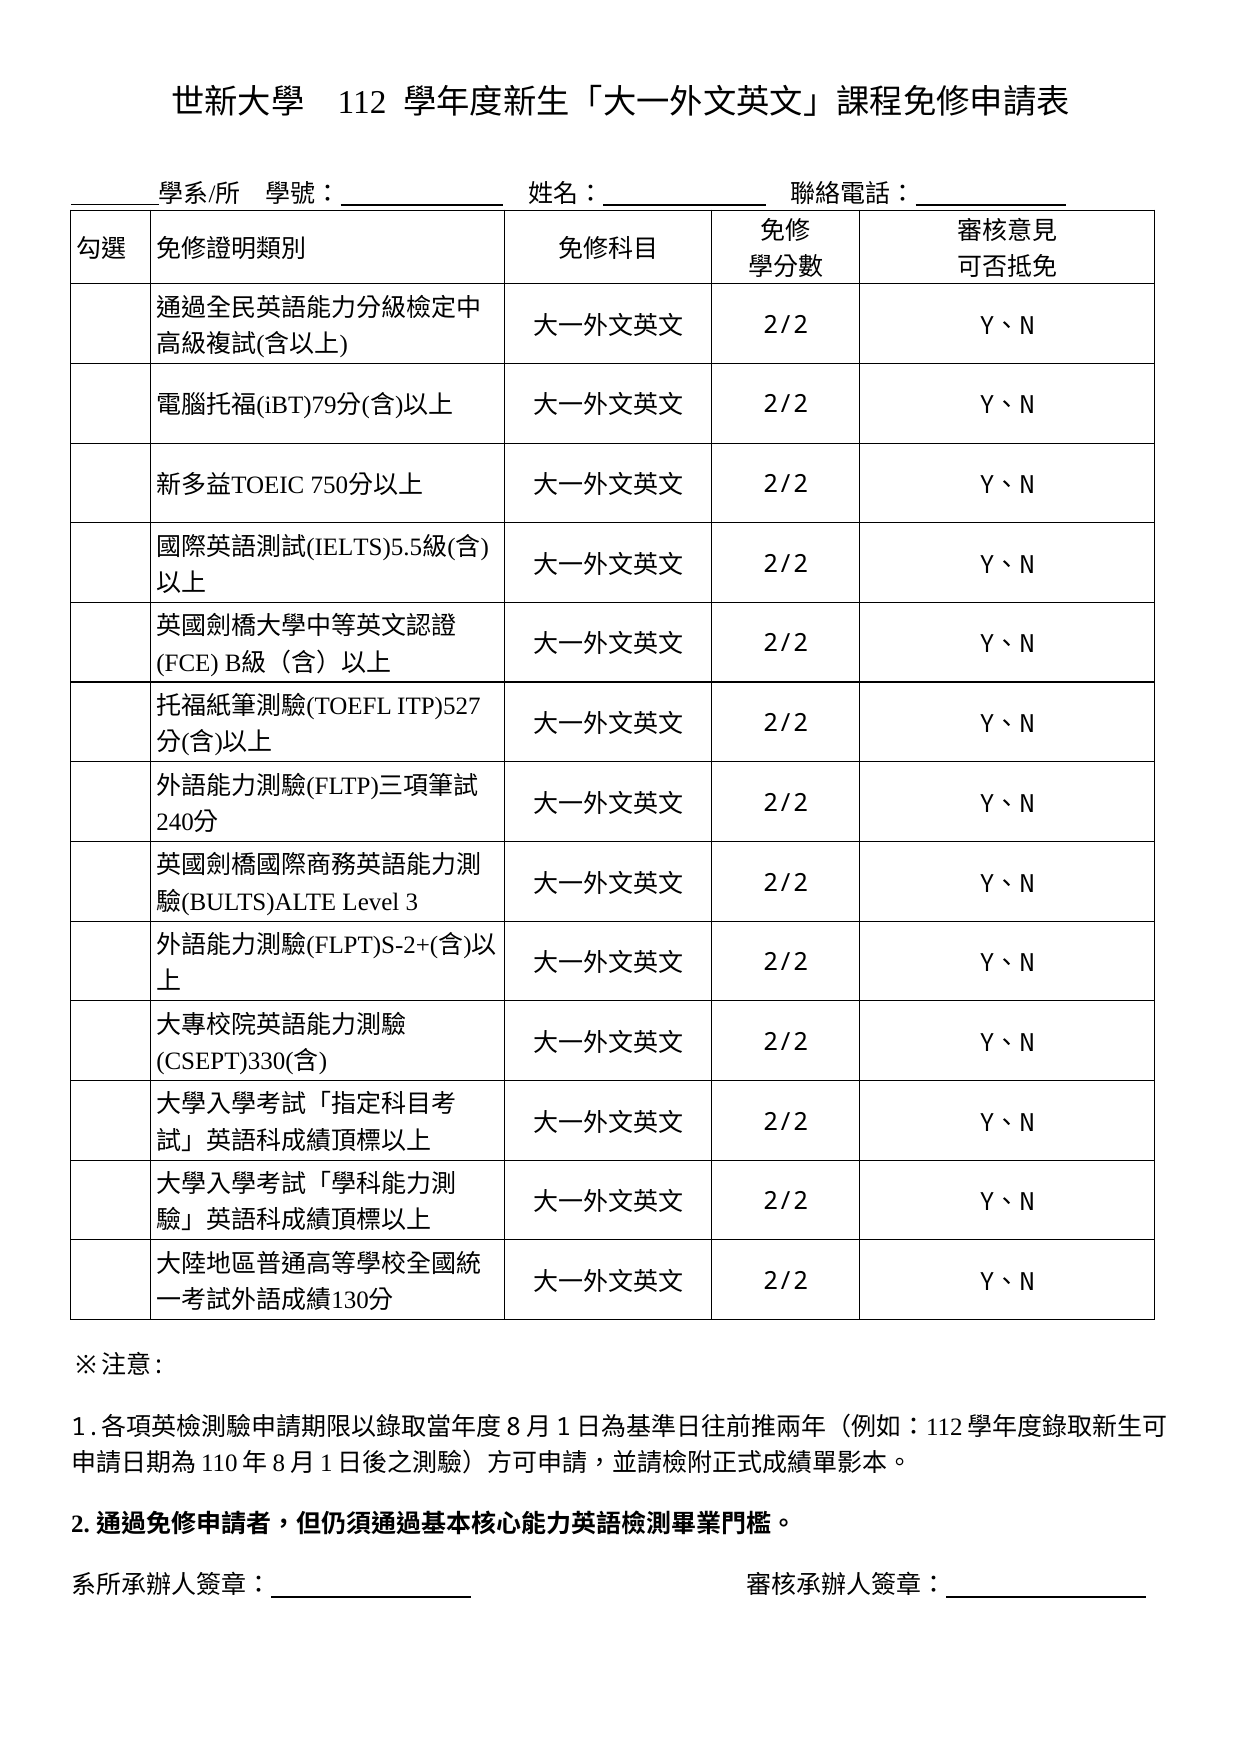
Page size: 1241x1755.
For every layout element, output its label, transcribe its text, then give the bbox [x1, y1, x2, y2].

table_cell 英國劍橋國際商務英語能力測驗(BULTS)ALTE Level 3 [151, 842, 504, 921]
table_cell 大一外文英文 [505, 922, 711, 1000]
table_cell Y、N [860, 364, 1154, 442]
table_cell 大一外文英文 [505, 1081, 711, 1159]
table_cell 大一外文英文 [505, 444, 711, 522]
table_cell 大一外文英文 [505, 1240, 711, 1319]
table_cell [71, 683, 150, 761]
table_cell Y、N [860, 762, 1154, 841]
table_cell 2/2 [712, 683, 859, 761]
text 學系/所 學號： 姓名： 聯絡電話： [71, 173, 1169, 209]
table_cell 大一外文英文 [505, 284, 711, 363]
table_cell [71, 364, 150, 442]
table_cell 電腦托福(iBT)79分(含)以上 [151, 364, 504, 442]
table_cell 大學入學考試「學科能力測驗」英語科成績頂標以上 [151, 1161, 504, 1239]
text 系所承辦人簽章： 審核承辦人簽章： [71, 1565, 1169, 1601]
table_cell 大一外文英文 [505, 603, 711, 681]
table_cell 2/2 [712, 364, 859, 442]
table_cell 2/2 [712, 1161, 859, 1239]
table_cell Y、N [860, 284, 1154, 363]
table_cell 2/2 [712, 603, 859, 681]
table_cell 外語能力測驗(FLPT)S-2+(含)以上 [151, 922, 504, 1000]
table_cell 國際英語測試(IELTS)5.5級(含)以上 [151, 523, 504, 602]
table_cell 大一外文英文 [505, 842, 711, 921]
text 1.各項英檢測驗申請期限以錄取當年度8月1日為基準日往前推兩年（例如：112學年度錄取新生可申請日期為110年8月1日後之測驗）方可申請，並請檢附正式成績單影本。 [71, 1406, 1169, 1479]
table_cell Y、N [860, 1161, 1154, 1239]
table_cell 2/2 [712, 284, 859, 363]
table_cell [71, 1240, 150, 1319]
table_cell Y、N [860, 1001, 1154, 1080]
table_cell [71, 603, 150, 681]
table_cell 英國劍橋大學中等英文認證(FCE) B級（含）以上 [151, 603, 504, 681]
table_cell 大一外文英文 [505, 1161, 711, 1239]
table_cell 2/2 [712, 842, 859, 921]
table_header 勾選 [71, 211, 150, 283]
table_cell [71, 1161, 150, 1239]
table_cell 新多益TOEIC 750分以上 [151, 444, 504, 522]
table_cell 大陸地區普通高等學校全國統一考試外語成績130分 [151, 1240, 504, 1319]
table_cell 大一外文英文 [505, 523, 711, 602]
table_cell [71, 922, 150, 1000]
table_cell 2/2 [712, 1081, 859, 1159]
table_cell 大一外文英文 [505, 683, 711, 761]
table_cell 2/2 [712, 444, 859, 522]
text 2. 通過免修申請者，但仍須通過基本核心能力英語檢測畢業門檻。 [71, 1504, 1169, 1540]
table_cell [71, 284, 150, 363]
text 世新大學 112 學年度新生「大一外文英文」課程免修申請表 [71, 75, 1169, 123]
table_cell 2/2 [712, 1240, 859, 1319]
table_header 審核意見 可否抵免 [860, 211, 1154, 283]
table_cell Y、N [860, 922, 1154, 1000]
table_cell 大一外文英文 [505, 1001, 711, 1080]
table_cell [71, 444, 150, 522]
table_cell 2/2 [712, 762, 859, 841]
table_cell [71, 1081, 150, 1159]
table_cell 托福紙筆測驗(TOEFL ITP)527分(含)以上 [151, 683, 504, 761]
table_cell Y、N [860, 444, 1154, 522]
table_cell Y、N [860, 1081, 1154, 1159]
table_cell [71, 762, 150, 841]
table_cell 大學入學考試「指定科目考試」英語科成績頂標以上 [151, 1081, 504, 1159]
table_cell [71, 1001, 150, 1080]
text ※注意: [71, 1345, 1169, 1381]
table_cell [71, 523, 150, 602]
table_cell Y、N [860, 1240, 1154, 1319]
table_cell 大一外文英文 [505, 762, 711, 841]
table_cell 外語能力測驗(FLTP)三項筆試240分 [151, 762, 504, 841]
table_cell Y、N [860, 842, 1154, 921]
table_header 免修科目 [505, 211, 711, 283]
table_cell [71, 842, 150, 921]
table_cell Y、N [860, 683, 1154, 761]
table_cell 大專校院英語能力測驗(CSEPT)330(含) [151, 1001, 504, 1080]
table_cell 2/2 [712, 1001, 859, 1080]
table_cell 2/2 [712, 922, 859, 1000]
table_cell Y、N [860, 523, 1154, 602]
table_header 免修證明類別 [151, 211, 504, 283]
table_cell Y、N [860, 603, 1154, 681]
table_cell 2/2 [712, 523, 859, 602]
table_cell 通過全民英語能力分級檢定中高級複試(含以上) [151, 284, 504, 363]
table_cell 大一外文英文 [505, 364, 711, 442]
table_header 免修 學分數 [712, 211, 859, 283]
